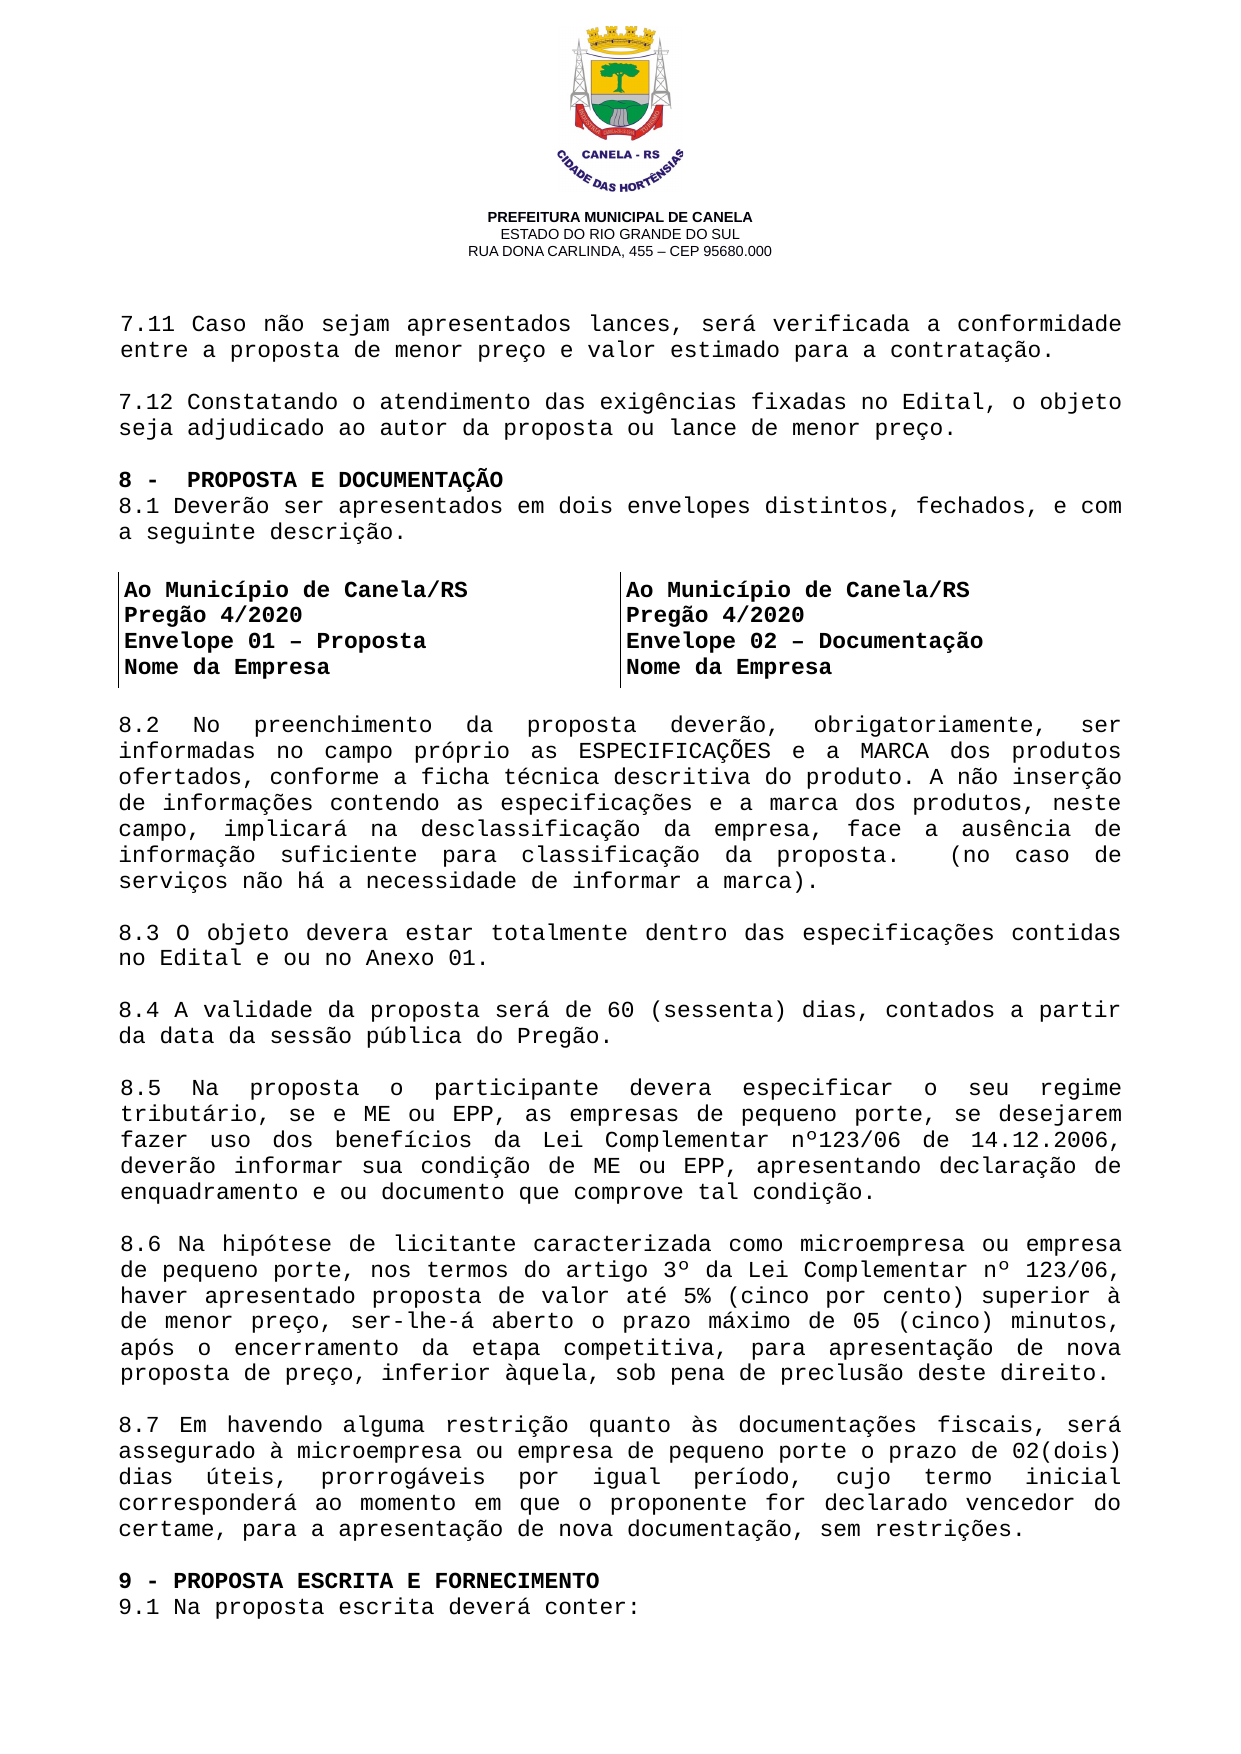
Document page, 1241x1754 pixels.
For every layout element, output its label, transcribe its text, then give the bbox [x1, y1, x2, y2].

text 8.3 O objeto devera estar totalmente dentro das especificações contidas no Edital e ou no Anexo 01. [118, 921, 1122, 973]
text 9.1 Na proposta escrita deverá conter: [118, 1595, 1122, 1621]
list 8.5 Na proposta o participante devera especificar o seu regime tributário, se e ME ou EPP, as empresas de pequeno porte, se desejarem fazer uso dos benefícios da Lei Complementar nº123/06 de 14.12.2006, deverão informar sua condição de ME ou EPP, apresentando declaração de enquadramento e ou documento que comprove tal condição. [120, 1076, 1122, 1206]
text 8.7 Em havendo alguma restrição quanto às documentações fiscais, será assegurado à microempresa ou empresa de pequeno porte o prazo de 02(dois) dias úteis, prorrogáveis por igual período, cujo termo inicial corresponderá ao momento em que o proponente for declarado vencedor do certame, para a apresentação de nova documentação, sem restrições. [118, 1414, 1122, 1543]
picture [557, 26, 684, 192]
table_header Ao Município de Canela/RS Pregão 4/2020 Envelope 02 – Documentação Nome da Empresa [621, 572, 1122, 687]
list 7.11 Caso não sejam apresentados lances, será verificada a conformidade entre a proposta de menor preço e valor estimado para a contratação. [118, 313, 1122, 365]
text 8 - PROPOSTA E DOCUMENTAÇÃO [118, 468, 1122, 494]
text 8.4 A validade da proposta será de 60 (sessenta) dias, contados a partir da data da sessão pública do Pregão. [118, 999, 1122, 1051]
text 8.6 Na hipótese de licitante caracterizada como microempresa ou empresa de pequeno porte, nos termos do artigo 3º da Lei Complementar nº 123/06, haver apresentado proposta de valor até 5% (cinco por cento) superior à de menor preço, ser-lhe-á aberto o prazo máximo de 05 (cinco) minutos, após o encerramento da etapa competitiva, para apresentação de nova proposta de preço, inferior àquela, sob pena de preclusão deste direito. [120, 1232, 1122, 1388]
list 7.12 Constatando o atendimento das exigências fixadas no Edital, o objeto seja adjudicado ao autor da proposta ou lance de menor preço. [118, 391, 1122, 442]
list 8.1 Deverão ser apresentados em dois envelopes distintos, fechados, e com a seguinte descrição. [118, 494, 1122, 546]
text 8.2 No preenchimento da proposta deverão, obrigatoriamente, ser informadas no campo próprio as ESPECIFICAÇÕES e a MARCA dos produtos ofertados, conforme a ficha técnica descritiva do produto. A não inserção de informações contendo as especificações e a marca dos produtos, neste campo, implicará na desclassificação da empresa, face a ausência de informação suficiente para classificação da proposta. (no caso de serviços não há a necessidade de informar a marca). [118, 713, 1122, 895]
table_header Ao Município de Canela/RS Pregão 4/2020 Envelope 01 – Proposta Nome da Empresa [119, 572, 620, 687]
text 9 - PROPOSTA ESCRITA E FORNECIMENTO [118, 1569, 1122, 1595]
